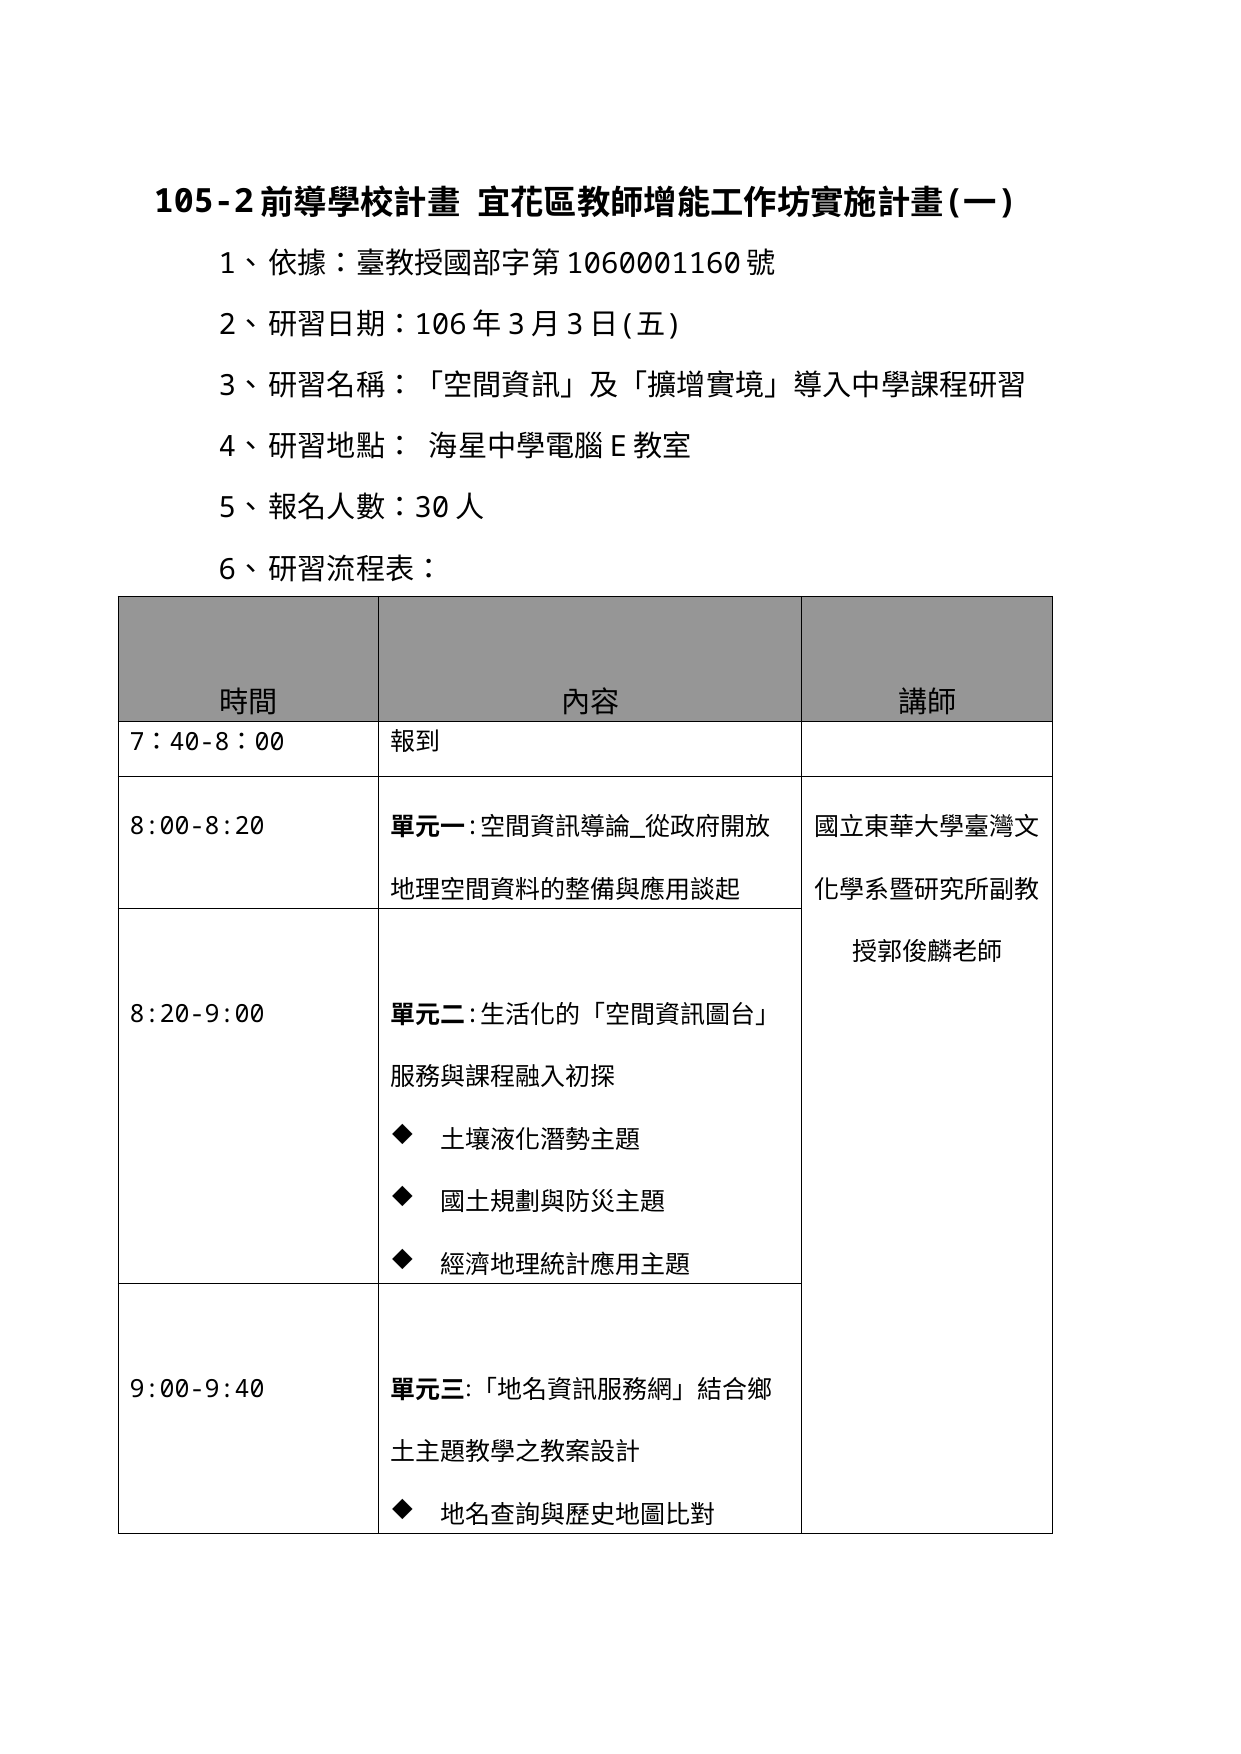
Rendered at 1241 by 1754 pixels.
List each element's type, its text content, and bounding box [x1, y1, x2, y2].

table_header 內容 [379, 597, 801, 721]
list 研習日期：106年3月3日(五) [218, 301, 1053, 343]
list 研習名稱：「空間資訊」及「擴增實境」導入中學課程研習 [218, 362, 1053, 404]
table_header 時間 [119, 597, 378, 721]
list 報名人數：30人 [218, 484, 1053, 526]
table_header 講師 [802, 597, 1052, 721]
table_cell 9:00-9:40 [119, 1284, 378, 1533]
table_cell [802, 722, 1052, 776]
list 依據：臺教授國部字第1060001160號 [218, 239, 1053, 282]
table_cell 8:20-9:00 [119, 909, 378, 1283]
list 研習流程表： [218, 545, 1053, 588]
table_cell 7：40-8：00 [119, 722, 378, 776]
table_cell 單元一:空間資訊導論_從政府開放地理空間資料的整備與應用談起 [379, 777, 801, 908]
table_cell 報到 [379, 722, 801, 776]
text 105-2前導學校計畫 宜花區教師增能工作坊實施計畫(一) [118, 158, 1053, 221]
table_cell 8:00-8:20 [119, 777, 378, 908]
table_cell 單元二:生活化的「空間資訊圖台」服務與課程融入初探 土壤液化潛勢主題 國土規劃與防災主題 經濟地理統計應用主題 [379, 909, 801, 1283]
table_cell 國立東華大學臺灣文化學系暨研究所副教授郭俊麟老師 [802, 777, 1052, 1533]
table_cell 單元三:「地名資訊服務網」結合鄉土主題教學之教案設計 地名查詢與歷史地圖比對 地名資訊與數位地球飛覽 地名與鄉土主題教案設計 [379, 1284, 801, 1533]
list 研習地點： 海星中學電腦E教室 [218, 423, 1053, 465]
